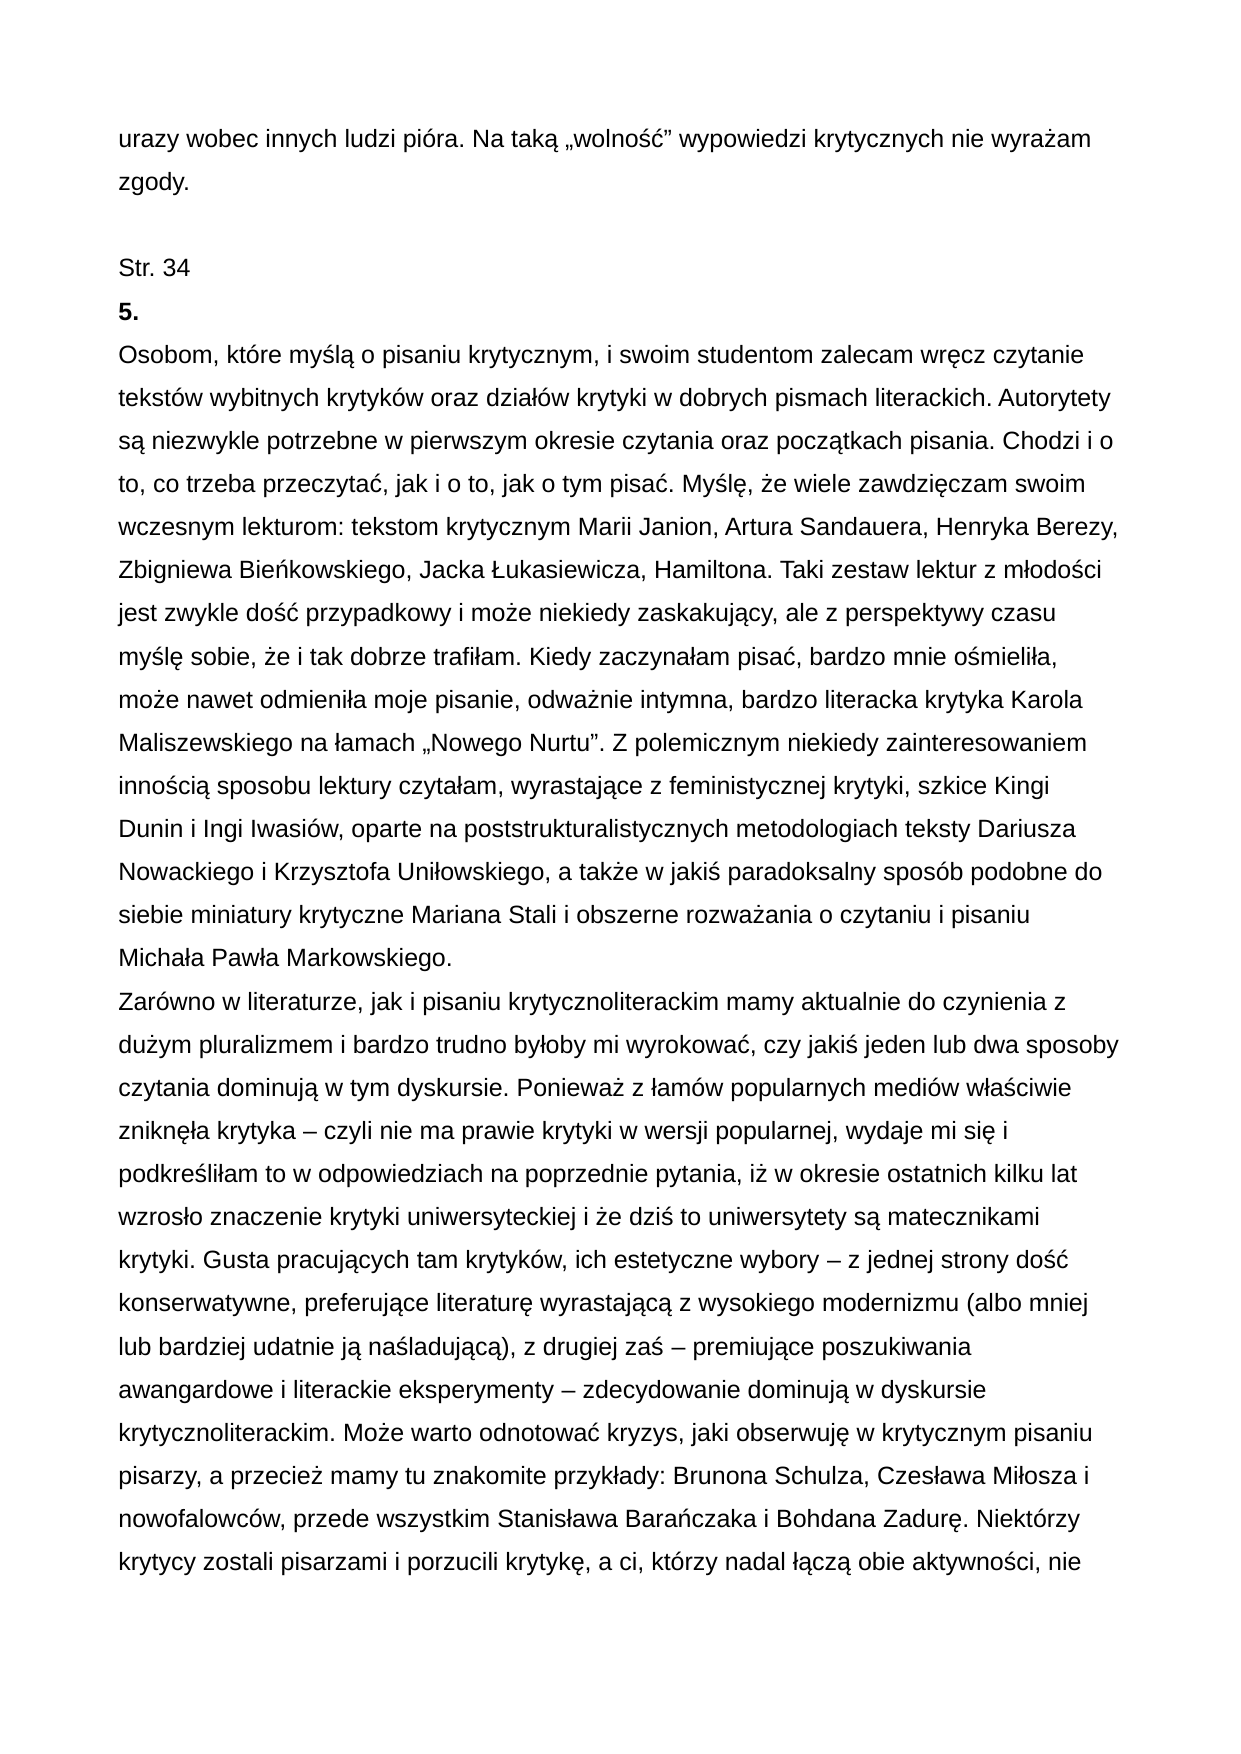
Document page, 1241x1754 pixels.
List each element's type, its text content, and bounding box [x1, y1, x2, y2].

subtitle 5. [118, 297, 1122, 325]
text Zarówno w literaturze, jak i pisaniu krytycznoliterackim mamy aktualnie do czynienia z dużym pluralizmem i bardzo trudno byłoby mi wyrokować, czy jakiś jeden lub dwa sposoby czytania dominują w tym dyskursie. Ponieważ z łamów popularnych mediów właściwie zniknęła krytyka – czyli nie ma prawie krytyki w wersji popularnej, wydaje mi się i podkreśliłam to w odpowiedziach na poprzednie pytania, iż w okresie ostatnich kilku lat wzrosło znaczenie krytyki uniwersyteckiej i że dziś to uniwersytety są matecznikami krytyki. Gusta pracujących tam krytyków, ich estetyczne wybory – z jednej strony dość konserwatywne, preferujące literaturę wyrastającą z wysokiego modernizmu (albo mniej lub bardziej udatnie ją naśladującą), z drugiej zaś – premiujące poszukiwania awangardowe i literackie eksperymenty – zdecydowanie dominują w dyskursie krytycznoliterackim. Może warto odnotować kryzys, jaki obserwuję w krytycznym pisaniu pisarzy, a przecież mamy tu znakomite przykłady: Brunona Schulza, Czesława Miłosza i nowofalowców, przede wszystkim Stanisława Barańczaka i Bohdana Zadurę. Niektórzy krytycy zostali pisarzami i porzucili krytykę, a ci, którzy nadal łączą obie aktywności, nie [118, 987, 1122, 1576]
text Str. 34 [118, 253, 1122, 282]
text urazy wobec innych ludzi pióra. Na taką „wolność” wypowiedzi krytycznych nie wyrażam zgody. [118, 124, 1122, 196]
text Osobom, które myślą o pisaniu krytycznym, i swoim studentom zalecam wręcz czytanie tekstów wybitnych krytyków oraz działów krytyki w dobrych pismach literackich. Autorytety są niezwykle potrzebne w pierwszym okresie czytania oraz początkach pisania. Chodzi i o to, co trzeba przeczytać, jak i o to, jak o tym pisać. Myślę, że wiele zawdzięczam swoim wczesnym lekturom: tekstom krytycznym Marii Janion, Artura Sandauera, Henryka Berezy, Zbigniewa Bieńkowskiego, Jacka Łukasiewicza, Hamiltona. Taki zestaw lektur z młodości jest zwykle dość przypadkowy i może niekiedy zaskakujący, ale z perspektywy czasu myślę sobie, że i tak dobrze trafiłam. Kiedy zaczynałam pisać, bardzo mnie ośmieliła, może nawet odmieniła moje pisanie, odważnie intymna, bardzo literacka krytyka Karola Maliszewskiego na łamach „Nowego Nurtu”. Z polemicznym niekiedy zainteresowaniem innością sposobu lektury czytałam, wyrastające z feministycznej krytyki, szkice Kingi Dunin i Ingi Iwasiów, oparte na poststrukturalistycznych metodologiach teksty Dariusza Nowackiego i Krzysztofa Uniłowskiego, a także w jakiś paradoksalny sposób podobne do siebie miniatury krytyczne Mariana Stali i obszerne rozważania o czytaniu i pisaniu Michała Pawła Markowskiego. [118, 340, 1122, 972]
